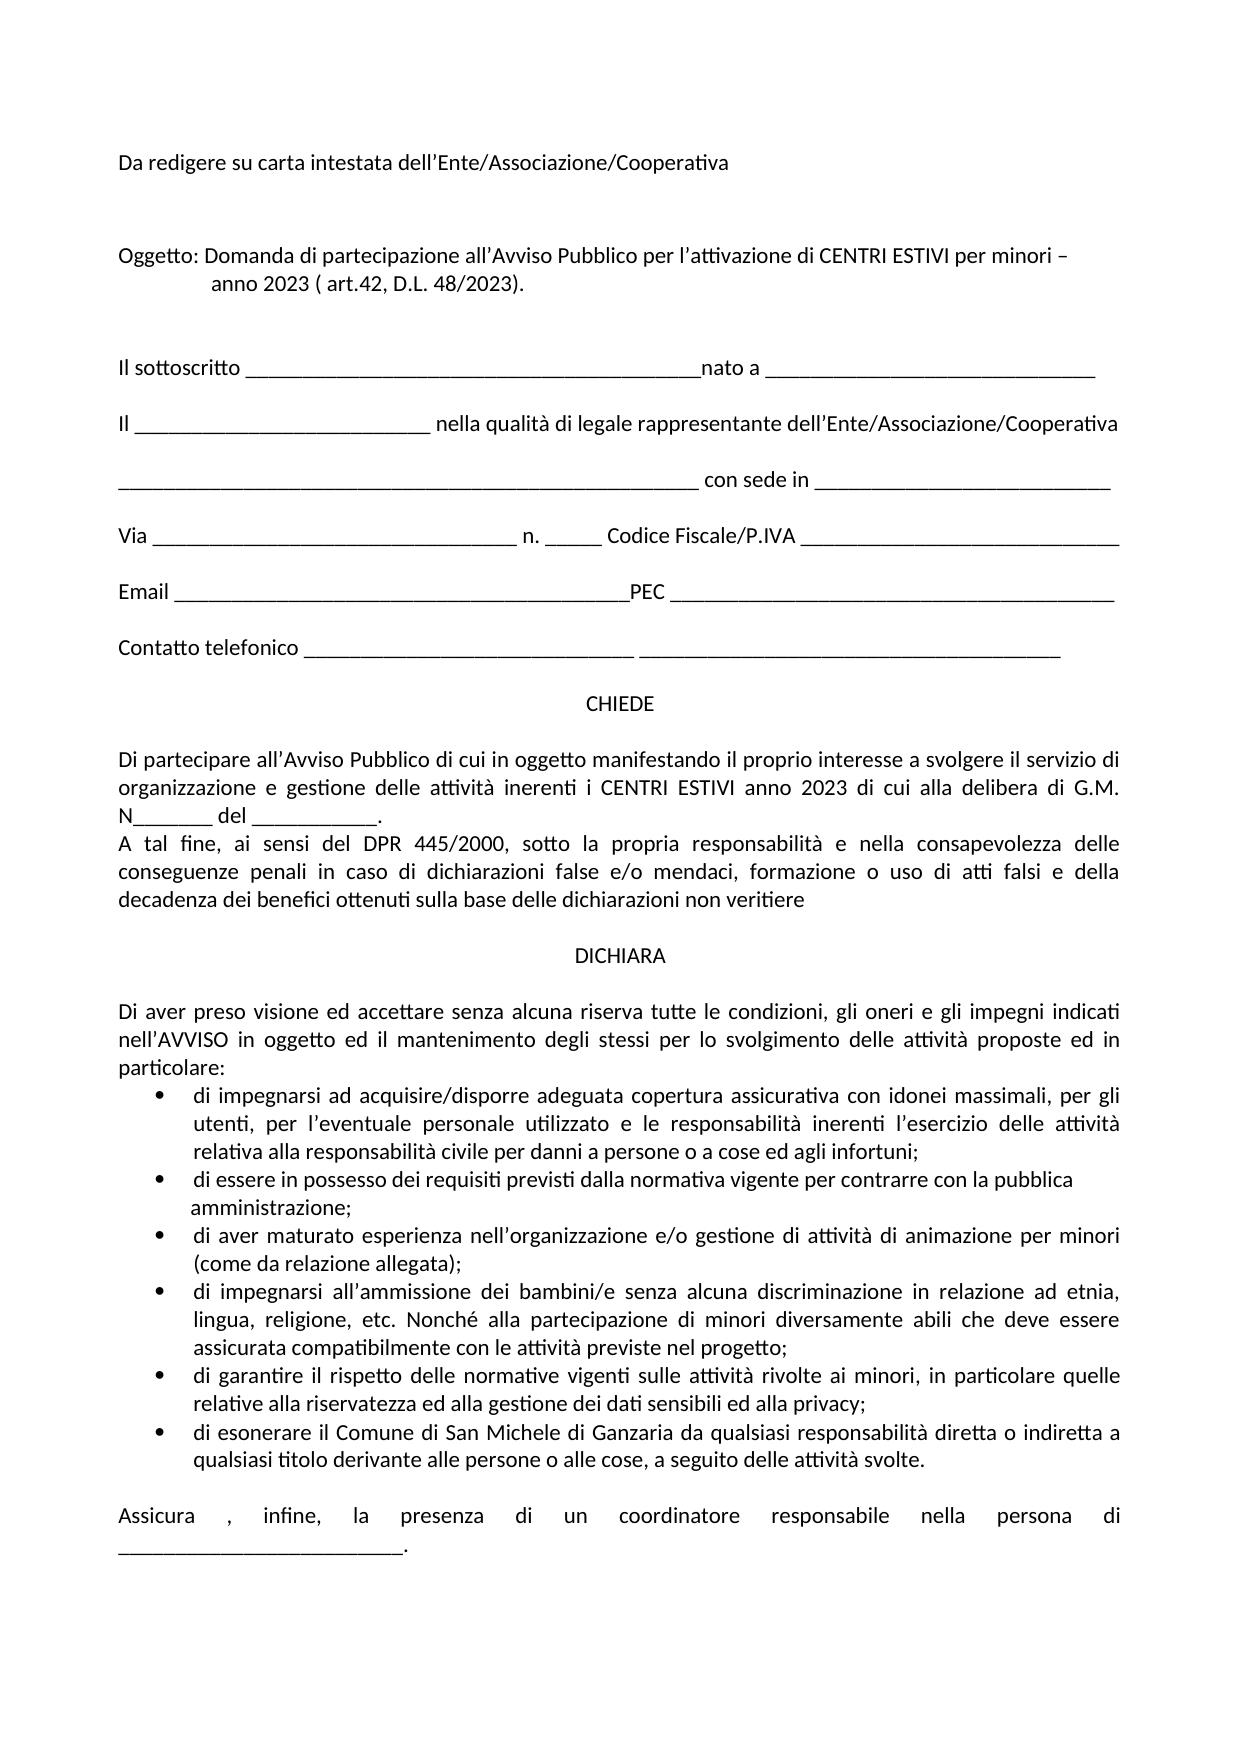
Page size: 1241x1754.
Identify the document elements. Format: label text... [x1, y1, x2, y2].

list di esonerare il Comune di San Michele di Ganzaria da qualsiasi responsabilità diretta o indiretta a qualsiasi titolo derivante alle persone o alle cose, a seguito delle attività svolte. [156, 1418, 1122, 1474]
text Oggetto: Domanda di partecipazione all’Avviso Pubblico per l’attivazione di CENTRI ESTIVI per minori – [118, 241, 1122, 269]
text ___________________________________________________ con sede in __________________________ [118, 465, 1122, 493]
text DICHIARA [118, 941, 1122, 969]
text Di partecipare all’Avviso Pubblico di cui in oggetto manifestando il proprio interesse a svolgere il servizio di organizzazione e gestione delle attività inerenti i CENTRI ESTIVI anno 2023 di cui alla delibera di G.M. N_______ del ___________. [118, 745, 1122, 829]
text Il __________________________ nella qualità di legale rappresentante dell’Ente/Associazione/Cooperativa [118, 409, 1122, 437]
list di essere in possesso dei requisiti previsti dalla normativa vigente per contrarre con la pubblica [156, 1165, 1122, 1193]
text CHIEDE [118, 689, 1122, 717]
text Da redigere su carta intestata dell’Ente/Associazione/Cooperativa [118, 148, 1122, 176]
text A tal fine, ai sensi del DPR 445/2000, sotto la propria responsabilità e nella consapevolezza delle conseguenze penali in caso di dichiarazioni false e/o mendaci, formazione o uso di atti falsi e della decadenza dei benefici ottenuti sulla base delle dichiarazioni non veritiere [118, 829, 1122, 913]
text amministrazione; [118, 1193, 1122, 1221]
list di garantire il rispetto delle normative vigenti sulle attività rivolte ai minori, in particolare quelle relative alla riservatezza ed alla gestione dei dati sensibili ed alla privacy; [156, 1362, 1122, 1418]
text Di aver preso visione ed accettare senza alcuna riserva tutte le condizioni, gli oneri e gli impegni indicati nell’AVVISO in oggetto ed il mantenimento degli stessi per lo svolgimento delle attività proposte ed in particolare: [118, 997, 1122, 1081]
text Via ________________________________ n. _____ Codice Fiscale/P.IVA ____________________________ [118, 521, 1122, 549]
list di impegnarsi all’ammissione dei bambini/e senza alcuna discriminazione in relazione ad etnia, lingua, religione, etc. Nonché alla partecipazione di minori diversamente abili che deve essere assicurata compatibilmente con le attività previste nel progetto; [156, 1277, 1122, 1362]
list di aver maturato esperienza nell’organizzazione e/o gestione di attività di animazione per minori (come da relazione allegata); [156, 1221, 1122, 1277]
text Email ________________________________________PEC _______________________________________ [118, 577, 1122, 605]
text anno 2023 ( art.42, D.L. 48/2023). [118, 269, 1122, 297]
text Il sottoscritto ________________________________________nato a _____________________________ [118, 353, 1122, 381]
list di impegnarsi ad acquisire/disporre adeguata copertura assicurativa con idonei massimali, per gli utenti, per l’eventuale personale utilizzato e le responsabilità inerenti l’esercizio delle attività relativa alla responsabilità civile per danni a persone o a cose ed agli infortuni; [156, 1081, 1122, 1165]
text Assicura , infine, la presenza di un coordinatore responsabile nella persona di _________________________. [118, 1502, 1122, 1558]
text Contatto telefonico _____________________________ _____________________________________ [118, 633, 1122, 661]
